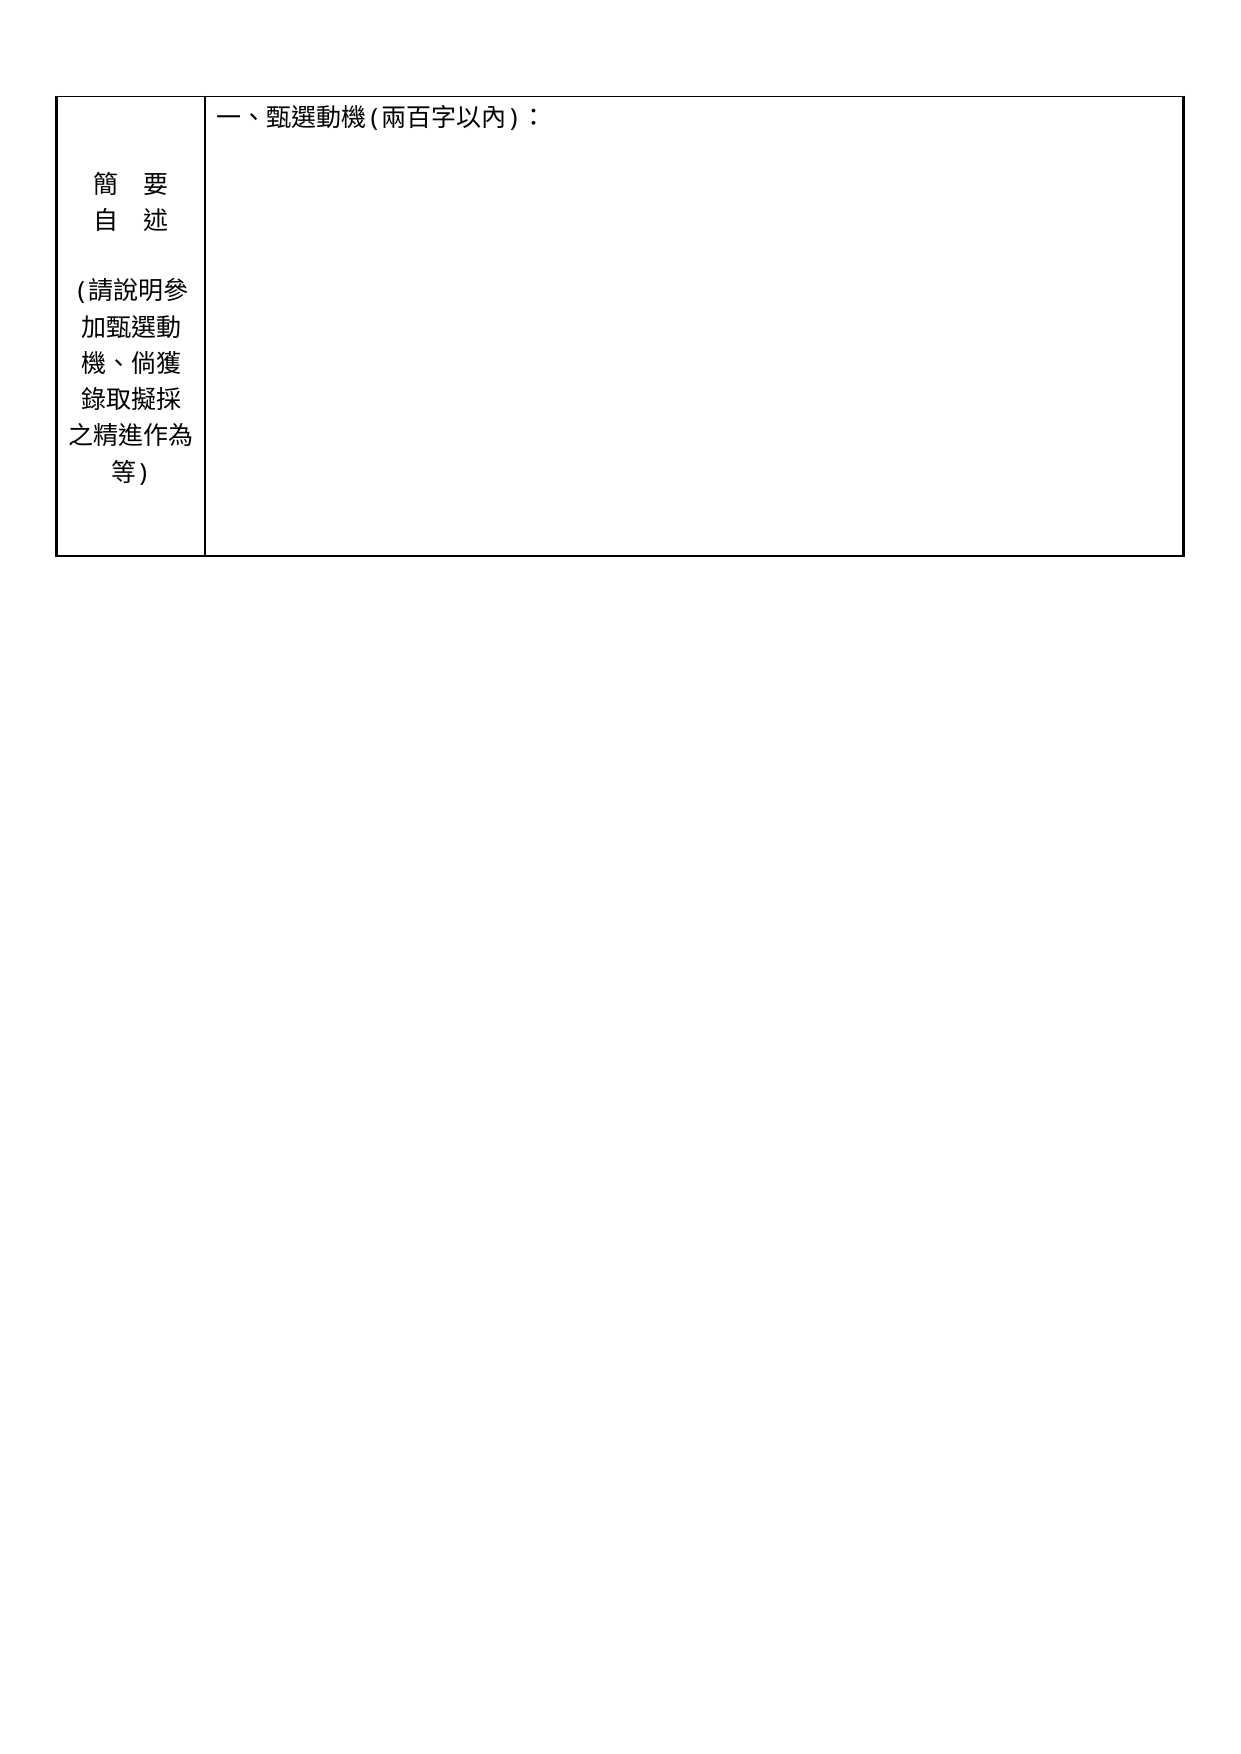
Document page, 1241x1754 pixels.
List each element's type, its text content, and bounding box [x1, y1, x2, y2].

table_cell 一、甄選動機(兩百字以內)： [206, 97, 1182, 555]
table_cell 簡 要 自 述 (請說明參加甄選動機、倘獲 錄取擬採 之精進作為等) [58, 97, 204, 555]
